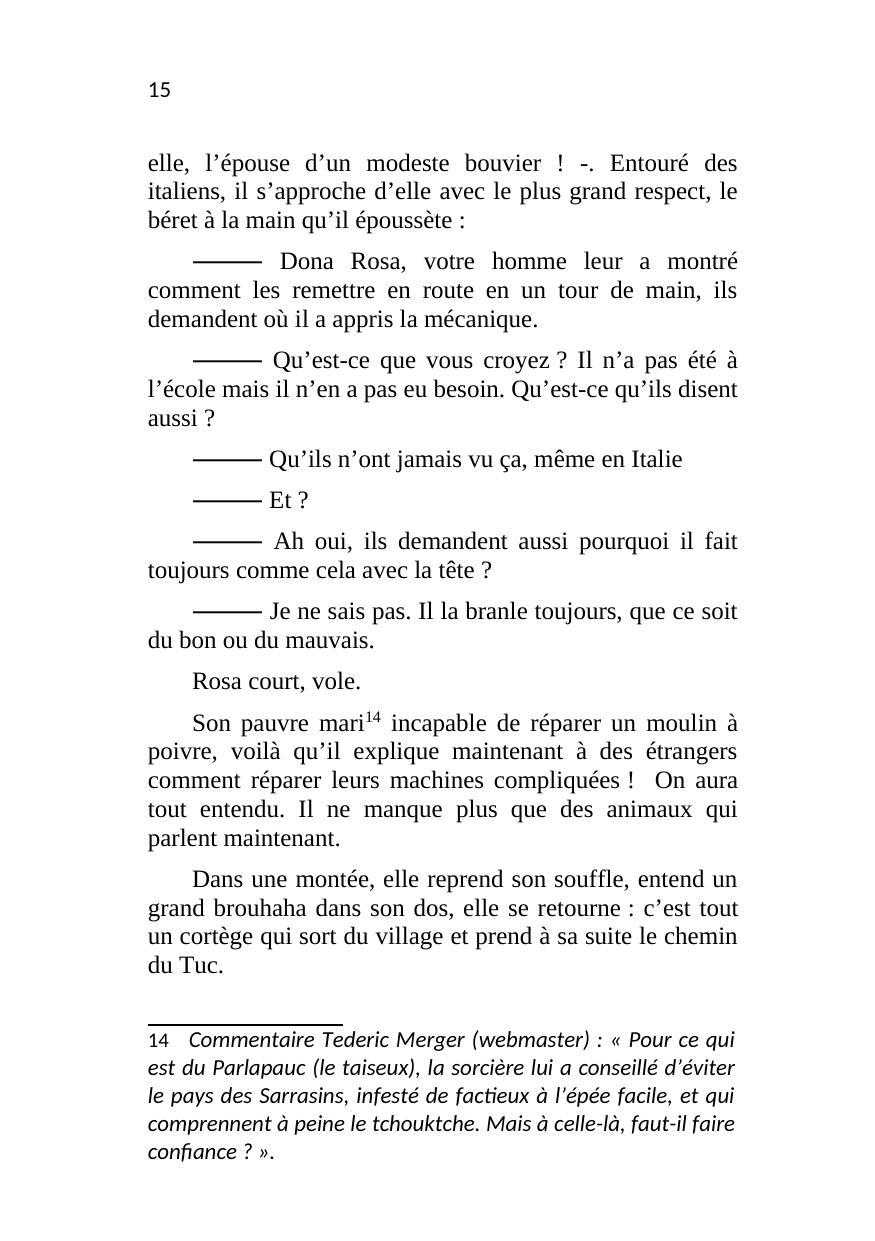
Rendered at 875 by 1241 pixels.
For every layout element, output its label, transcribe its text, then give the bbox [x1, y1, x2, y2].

text ⸻ Et ? [148, 485, 738, 514]
text - elle, l’épouse d’un modeste bouvier ! -. Entouré des italiens, il s’approche d’elle avec le plus grand respect, le béret à la main qu’il époussète : [148, 148, 738, 234]
text Rosa court, vole. [148, 666, 738, 695]
text Dans une montée, elle reprend son souffle, entend un grand brouhaha dans son dos, elle se retourne : c’est tout un cortège qui sort du village et prend à sa suite le chemin du Tuc. [148, 864, 738, 979]
text ⸻ Je ne sais pas. Il la branle toujours, que ce soit du bon ou du mauvais. [148, 596, 738, 654]
text Commentaire Tederic Merger (webmaster) : « Pour ce qui est du Parlapauc (le taiseux), la sorcière lui a conseillé d’éviter le pays des Sarrasins, infesté de factieux à l’épée facile, et qui comprennent à peine le tchouktche. Mais à celle-là, faut-il faire confiance ? ». [148, 1025, 738, 1165]
text ⸻ Dona Rosa, votre homme leur a montré comment les remettre en route en un tour de main, ils demandent où il a appris la mécanique. [148, 246, 738, 333]
text ⸻ Qu’ils n’ont jamais vu ça, même en Italie [148, 444, 738, 473]
text ⸻ Qu’est-ce que vous croyez ? Il n’a pas été à l’école mais il n’en a pas eu besoin. Qu’est-ce qu’ils disent aussi ? [148, 345, 738, 431]
text Son pauvre mari incapable de réparer un moulin à poivre, voilà qu’il explique maintenant à des étrangers comment réparer leurs machines compliquées ! On aura tout entendu. Il ne manque plus que des animaux qui parlent maintenant. [148, 708, 738, 851]
text ⸻ Ah oui, ils demandent aussi pourquoi il fait toujours comme cela avec la tête ? [148, 526, 738, 584]
